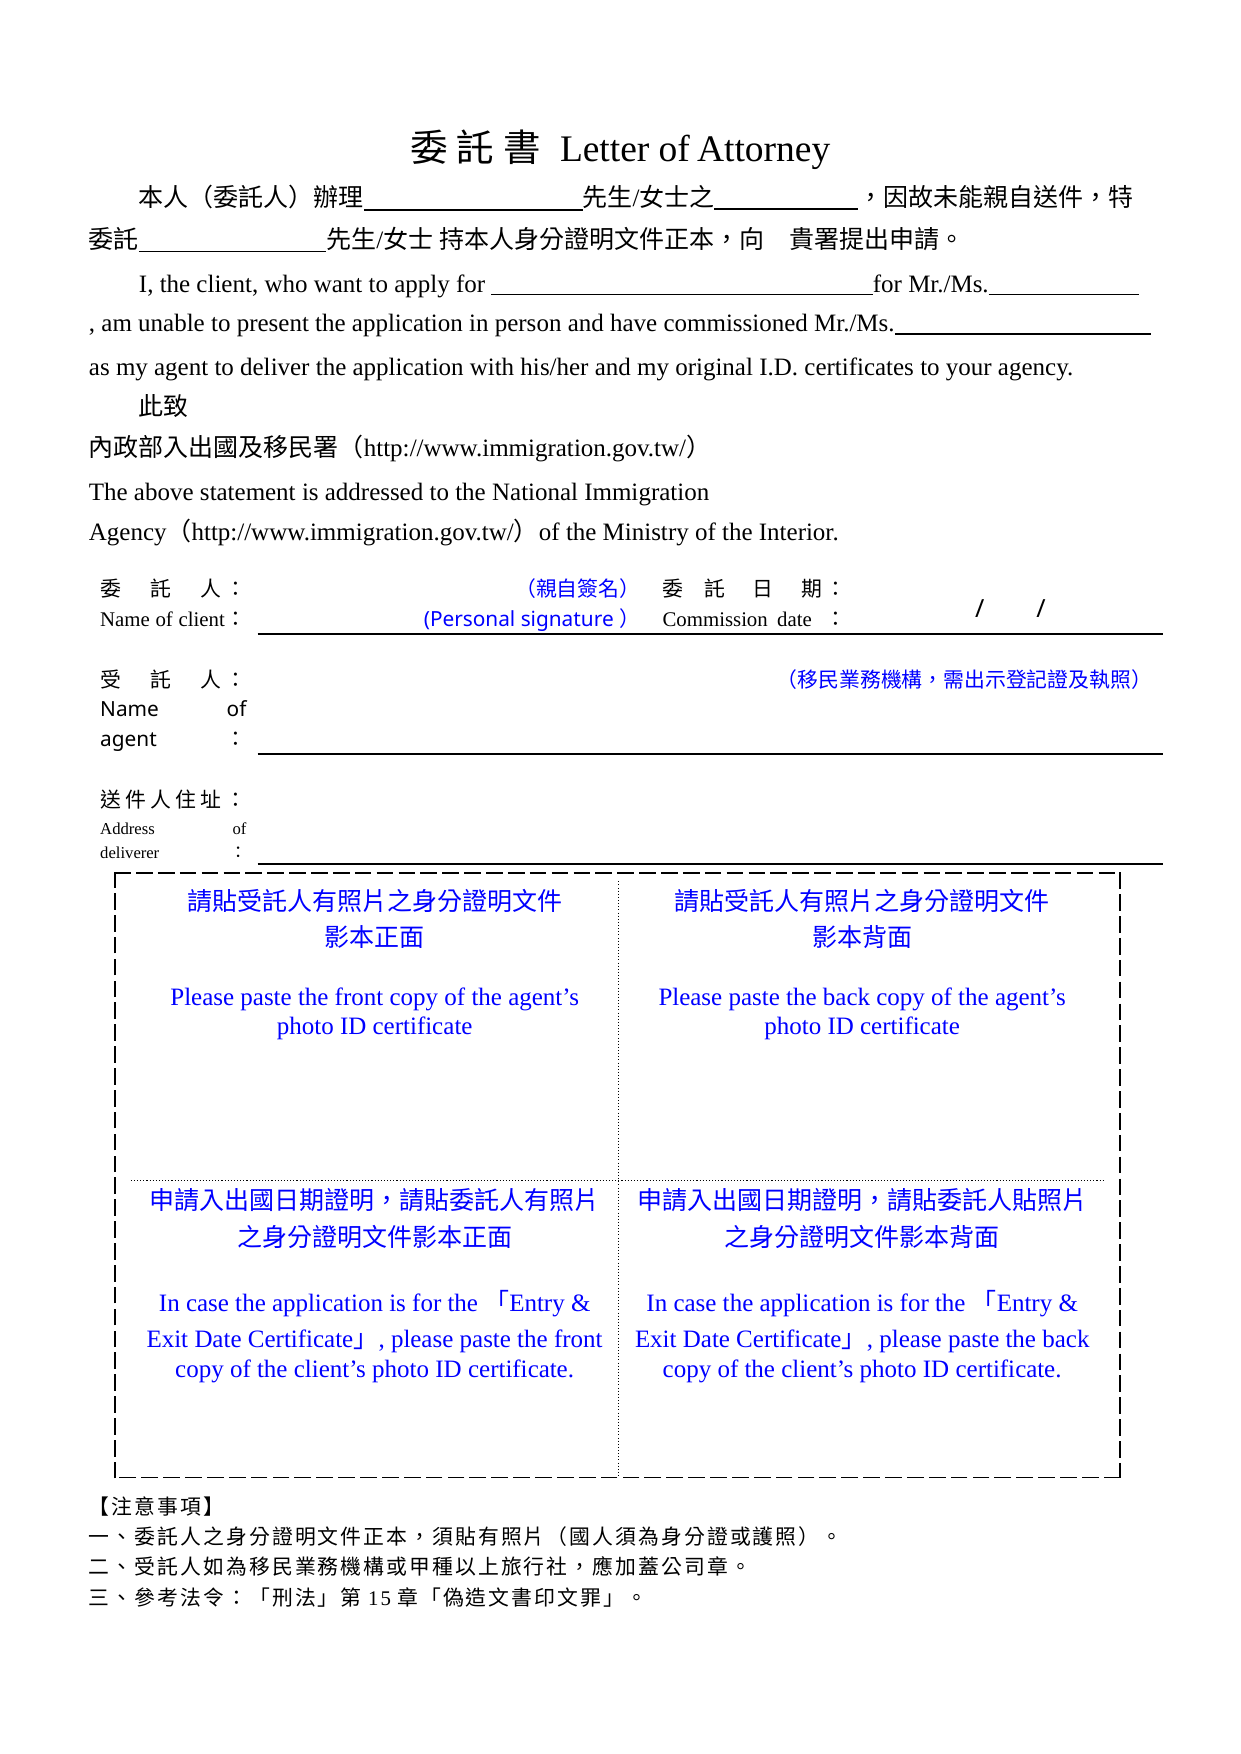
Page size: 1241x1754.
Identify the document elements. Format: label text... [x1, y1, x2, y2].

table_cell 申請入出國日期證明，請貼委託人有照片之身分證明文件影本正面 In case the application is for the 「Entry & Exit Date Certificate」, please paste the front copy of the client’s photo ID certificate. [131, 1180, 618, 1477]
table_cell [258, 755, 1163, 863]
table_header 委 託 人： Name of client： [89, 573, 257, 633]
table_cell 送件人住址： Address of deliverer： [89, 753, 257, 863]
text 【注意事項】 [89, 1490, 1152, 1520]
text 委 託 書 Letter of Attorney [100, 118, 1140, 172]
table_header 委 託 日 期： Commission date ： [651, 573, 857, 633]
text 內政部入出國及移民署（http://www.immigration.gov.tw/） [89, 422, 1152, 464]
text The above statement is addressed to the National Immigration Agency（http://www.immigration.gov.tw/）of the Ministry of the Interior. [89, 464, 1152, 547]
table_header 請貼受託人有照片之身分證明文件 影本背面 Please paste the back copy of the agent’s photo ID certificate [618, 881, 1106, 1180]
table_cell 申請入出國日期證明，請貼委託人貼照片之身分證明文件影本背面 In case the application is for the 「Entry & Exit Date Certificate」, please paste the back copy of the client’s photo ID certificate. [618, 1180, 1106, 1477]
text 一、委託人之身分證明文件正本，須貼有照片（國人須為身分證或護照）。 [89, 1520, 1152, 1551]
text 此致 [89, 381, 1152, 422]
table_header （親自簽名） (Personal signature ） [258, 573, 651, 633]
table_cell （移民業務機構，需出示登記證及執照） [258, 635, 1163, 752]
text 三、參考法令：「刑法」第15章「偽造文書印文罪」。 [89, 1581, 1152, 1611]
text 二、受託人如為移民業務機構或甲種以上旅行社，應加蓋公司章。 [89, 1551, 1152, 1581]
table_cell 受 託 人： Name of agent： [89, 633, 257, 752]
text 本人（委託人）辦理 先生/女士之 ，因故未能親自送件，特委託 先生/女士 持本人身分證明文件正本，向 貴署提出申請。 [89, 172, 1152, 256]
text I, the client, who want to apply for for Mr./Ms. , am unable to present the application in person and have commissioned Mr./Ms. as my agent to deliver the application with his/her and my original I.D. certificates to your agency. [89, 256, 1152, 381]
table_header 請貼受託人有照片之身分證明文件 影本正面 Please paste the front copy of the agent’s photo ID certificate [131, 881, 618, 1180]
table_header / / [858, 573, 1163, 633]
